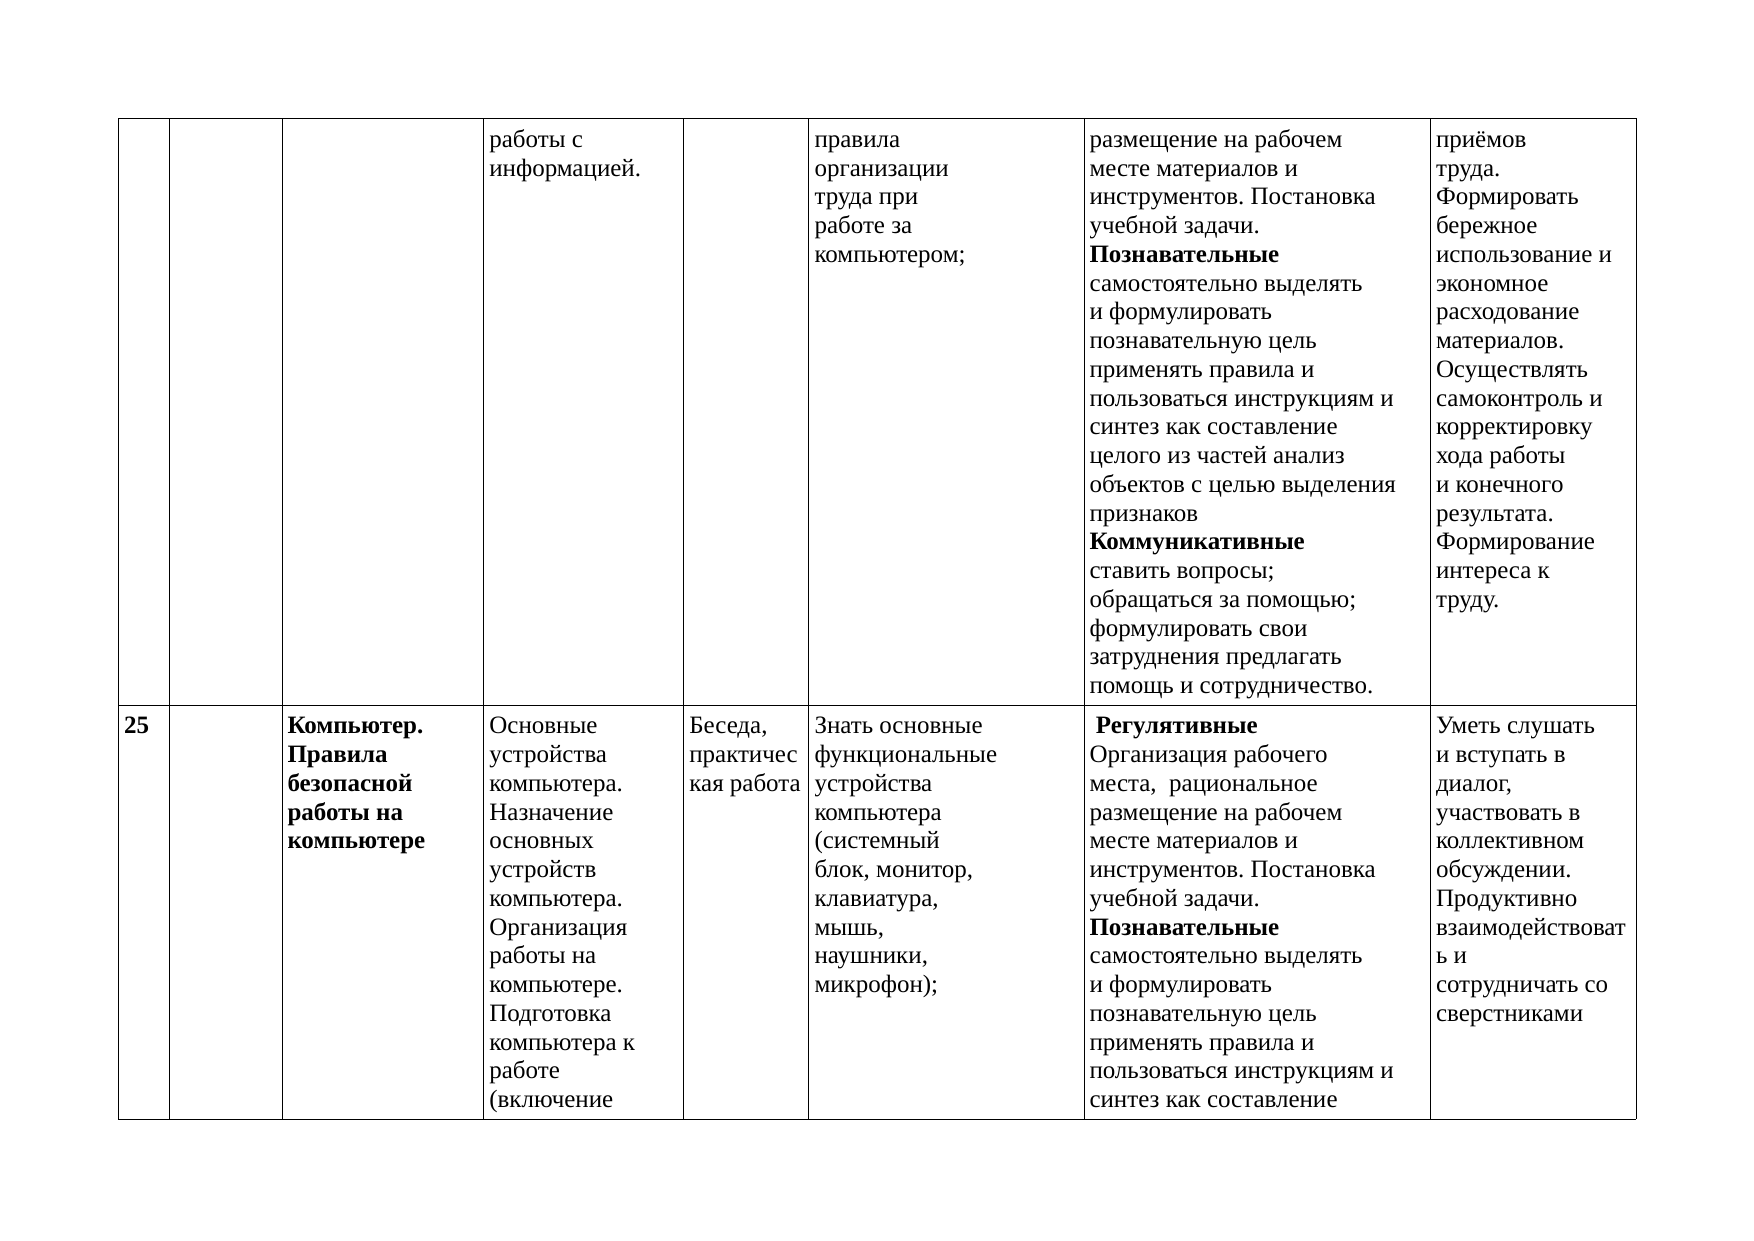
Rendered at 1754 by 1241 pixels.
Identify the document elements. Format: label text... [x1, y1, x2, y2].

table_cell [684, 119, 808, 705]
table_cell Регулятивные Организация рабочего места, рациональное размещение на рабочем месте материалов и инструментов. Постановка учебной задачи. Познавательные самостоятельно выделять и формулировать познавательную цель применять правила и пользоваться инструкциям и синтез как составление [1085, 706, 1430, 1119]
table_cell Основные устройства компьютера. Назначение основных устройств компьютера. Организация работы на компьютере. Подготовка компьютера к работе (включение [484, 706, 683, 1119]
table_cell Компьютер. Правила безопасной работы на компьютере [283, 706, 483, 1119]
table_cell размещение на рабочем месте материалов и инструментов. Постановка учебной задачи. Познавательные самостоятельно выделять и формулировать познавательную цель применять правила и пользоваться инструкциям и синтез как составление целого из частей анализ объектов с целью выделения признаков Коммуникативные ставить вопросы; обращаться за помощью; формулировать свои затруднения предлагать помощь и сотрудничество. [1085, 119, 1430, 705]
table_cell [119, 119, 169, 705]
table_cell [170, 706, 282, 1119]
table_cell Беседа, практическая работа [684, 706, 808, 1119]
table_cell [170, 119, 282, 705]
table_cell работы с информацией. [484, 119, 683, 705]
table_cell 25 [119, 706, 169, 1119]
table_cell правила организации труда при работе за компьютером; [809, 119, 1084, 705]
table_cell [283, 119, 483, 705]
table_cell Знать основные функциональные устройства компьютера (системный блок, монитор, клавиатура, мышь, наушники, микрофон); [809, 706, 1084, 1119]
table_cell приёмов труда. Формировать бережное использование и экономное расходование материалов. Осуществлять самоконтроль и корректировку хода работы и конечного результата. Формирование интереса к труду. [1431, 119, 1636, 705]
table_cell Уметь слушать и вступать в диалог, участвовать в коллективном обсуждении. Продуктивно взаимодействовать и сотрудничать со сверстниками [1431, 706, 1636, 1119]
